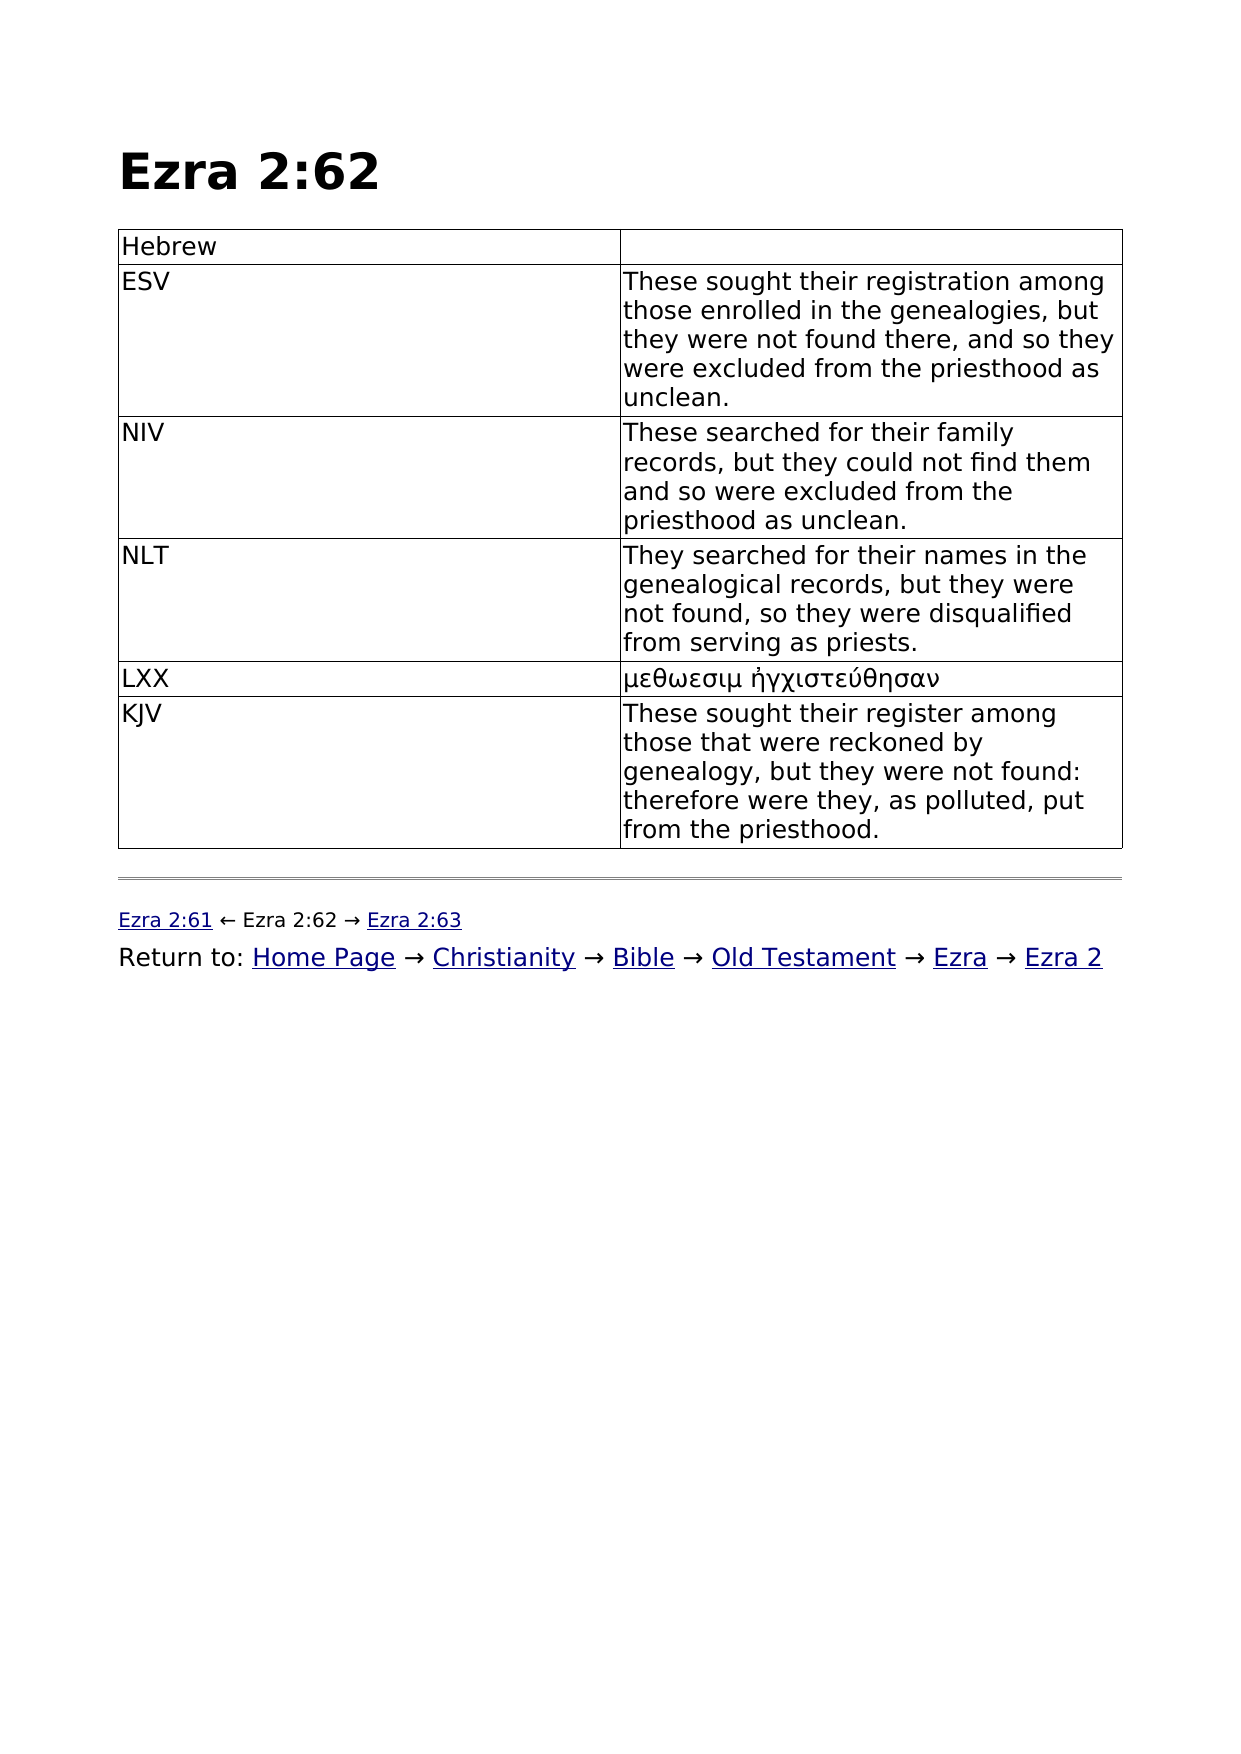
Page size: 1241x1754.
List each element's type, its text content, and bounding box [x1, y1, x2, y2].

text Return to: Home Page → Christianity → Bible → Old Testament → Ezra → Ezra 2 [118, 943, 1122, 972]
subtitle Ezra 2:62 [118, 143, 1122, 201]
table_cell ESV [119, 265, 620, 416]
table_cell NLT [119, 539, 620, 661]
table_cell These sought their registration among those enrolled in the genealogies, but they were not found there, and so they were excluded from the priesthood as unclean. [621, 265, 1122, 416]
table_cell μεθωεσιμ ἠγχιστεύθησαν [621, 662, 1122, 696]
text Ezra 2:61 ← Ezra 2:62 → Ezra 2:63 [118, 909, 1122, 943]
table_cell KJV [119, 697, 620, 848]
table_cell They searched for their names in the genealogical records, but they were not found, so they were disqualified from serving as priests. [621, 539, 1122, 661]
table_cell LXX [119, 662, 620, 696]
table_header [621, 230, 1122, 264]
table_cell These searched for their family records, but they could not find them and so were excluded from the priesthood as unclean. [621, 417, 1122, 538]
table_header Hebrew [119, 230, 620, 264]
table_cell These sought their register among those that were reckoned by genealogy, but they were not found: therefore were they, as polluted, put from the priesthood. [621, 697, 1122, 848]
table_cell NIV [119, 417, 620, 538]
